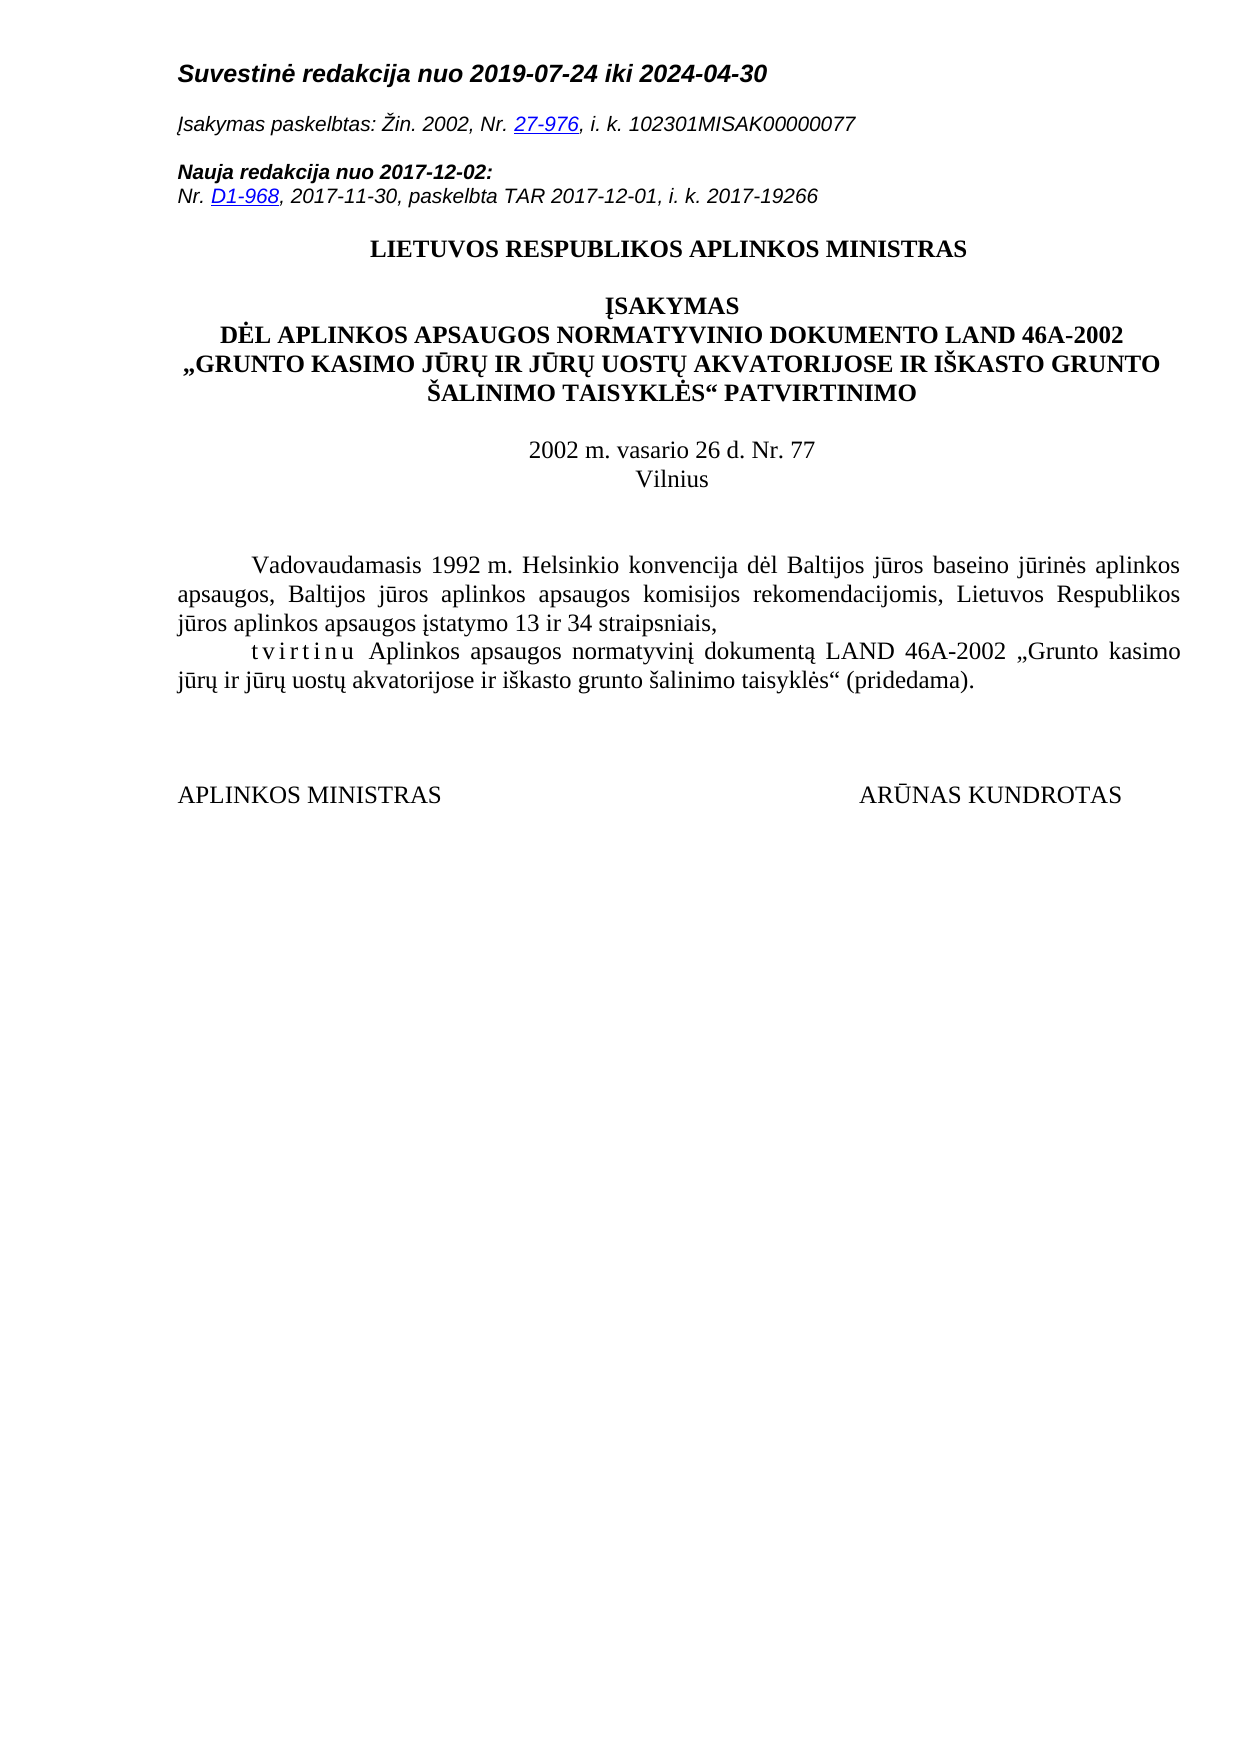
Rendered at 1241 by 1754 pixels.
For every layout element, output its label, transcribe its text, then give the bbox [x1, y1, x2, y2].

text Vadovaudamasis 1992 m. Helsinkio konvencija dėl Baltijos jūros baseino jūrinės aplinkos apsaugos, Baltijos jūros aplinkos apsaugos komisijos rekomendacijomis, Lietuvos Respublikos jūros aplinkos apsaugos įstatymo 13 ir 34 straipsniais, [177, 550, 1181, 636]
text APLINKOS MINISTRAS ARŪNAS KUNDROTAS [177, 780, 1181, 809]
text Suvestinė redakcija nuo 2019-07-24 iki 2024-04-30 [177, 59, 1181, 88]
text 2002 m. vasario 26 d. Nr. 77 [177, 435, 1167, 464]
text Įsakymas paskelbtas: Žin. 2002, Nr. 27-976, i. k. 102301MISAK00000077 [177, 112, 1181, 136]
text Vilnius [177, 464, 1167, 493]
text LIETUVOS RESPUBLIKOS APLINKOS MINISTRAS [177, 234, 1167, 263]
text Nauja redakcija nuo 2017-12-02: [177, 160, 1181, 184]
text tvirtinu Aplinkos apsaugos normatyvinį dokumentą LAND 46A-2002 „Grunto kasimo jūrų ir jūrų uostų akvatorijose ir iškasto grunto šalinimo taisyklės“ (pridedama). [177, 636, 1181, 694]
text ĮSAKYMAS [177, 291, 1167, 320]
text Nr. D1-968, 2017-11-30, paskelbta TAR 2017-12-01, i. k. 2017-19266 [177, 184, 1181, 208]
text DĖL APLINKOS APSAUGOS NORMATYVINIO DOKUMENTO LAND 46A-2002 „GRUNTO KASIMO JŪRŲ IR JŪRŲ UOSTŲ AKVATORIJOSE IR IŠKASTO GRUNTO ŠALINIMO TAISYKLĖS“ PATVIRTINIMO [177, 320, 1167, 406]
